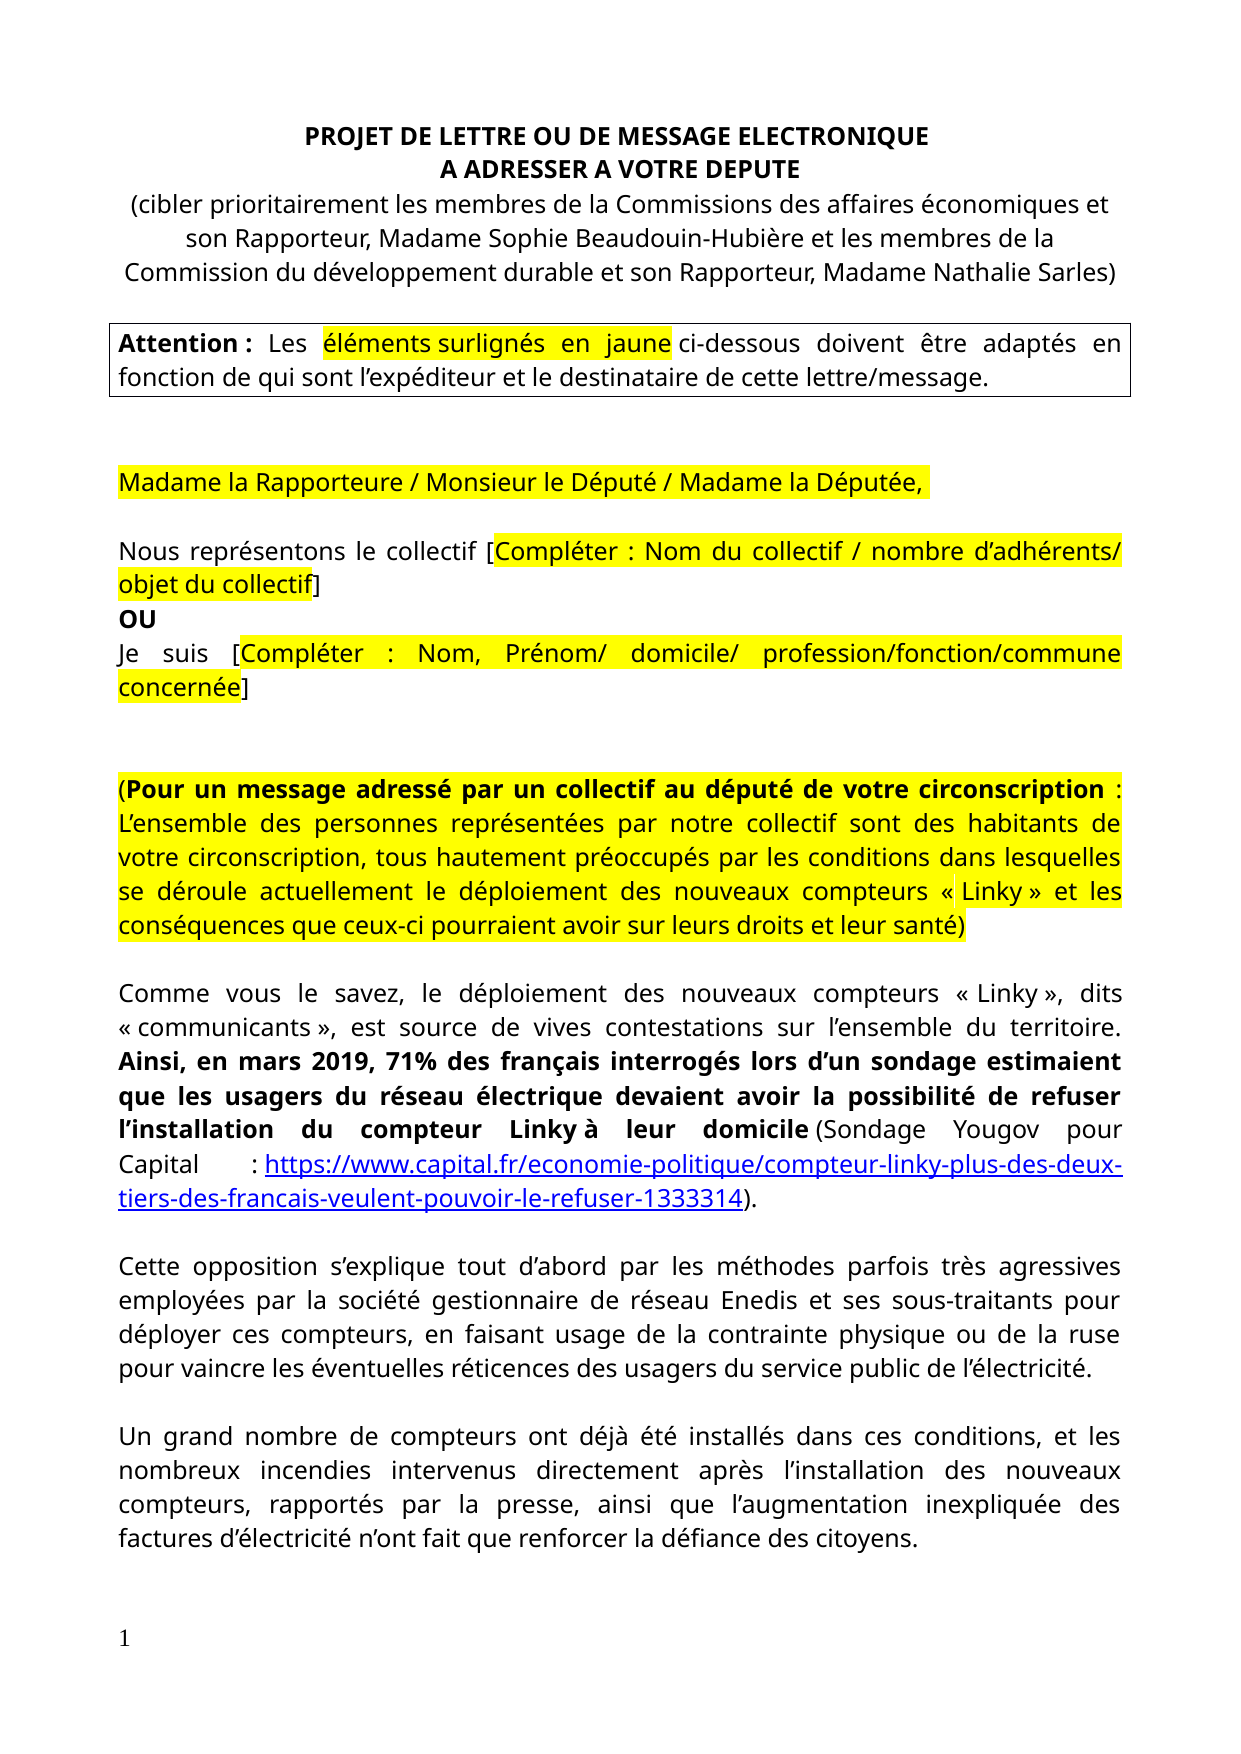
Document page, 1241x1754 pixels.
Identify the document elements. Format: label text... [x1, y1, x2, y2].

text Un grand nombre de compteurs ont déjà été installés dans ces conditions, et les nombreux incendies intervenus directement après l’installation des nouveaux compteurs, rapportés par la presse, ainsi que l’augmentation inexpliquée des factures d’électricité n’ont fait que renforcer la défiance des citoyens. [118, 1419, 1122, 1555]
text Attention : Les éléments surlignés en jaune ci-dessous doivent être adaptés en fonction de qui sont l’expéditeur et le destinataire de cette lettre/message. [110, 324, 1130, 396]
text Comme vous le savez, le déploiement des nouveaux compteurs « Linky », dits « communicants », est source de vives contestations sur l’ensemble du territoire. Ainsi, en mars 2019, 71% des français interrogés lors d’un sondage estimaient que les usagers du réseau électrique devaient avoir la possibilité de refuser l’installation du compteur Linky à leur domicile (Sondage Yougov pour Capital : https://www.capital.fr/economie-politique/compteur-linky-plus-des-deux-tiers-des-francais-veulent-pouvoir-le-refuser-1333314). [118, 976, 1123, 1214]
text Madame la Rapporteure / Monsieur le Député / Madame la Députée, [118, 465, 1122, 499]
text Je suis [Compléter : Nom, Prénom/ domicile/ profession/fonction/commune concernée] [118, 635, 1122, 703]
text Cette opposition s’explique tout d’abord par les méthodes parfois très agressives employées par la société gestionnaire de réseau Enedis et ses sous-traitants pour déployer ces compteurs, en faisant usage de la contrainte physique ou de la ruse pour vaincre les éventuelles réticences des usagers du service public de l’électricité. [118, 1248, 1122, 1385]
text PROJET DE LETTRE OU DE MESSAGE ELECTRONIQUE [118, 118, 1122, 152]
text (cibler prioritairement les membres de la Commissions des affaires économiques et son Rapporteur, Madame Sophie Beaudouin-Hubière et les membres de la Commission du développement durable et son Rapporteur, Madame Nathalie Sarles) [118, 186, 1122, 288]
text (Pour un message adressé par un collectif au député de votre circonscription : L’ensemble des personnes représentées par notre collectif sont des habitants de votre circonscription, tous hautement préoccupés par les conditions dans lesquelles se déroule actuellement le déploiement des nouveaux compteurs « Linky » et les conséquences que ceux-ci pourraient avoir sur leurs droits et leur santé) [118, 772, 1122, 942]
text Nous représentons le collectif [Compléter : Nom du collectif / nombre d’adhérents/ objet du collectif] [118, 533, 1122, 601]
text A ADRESSER A VOTRE DEPUTE [118, 152, 1122, 186]
text OU [118, 601, 1122, 635]
